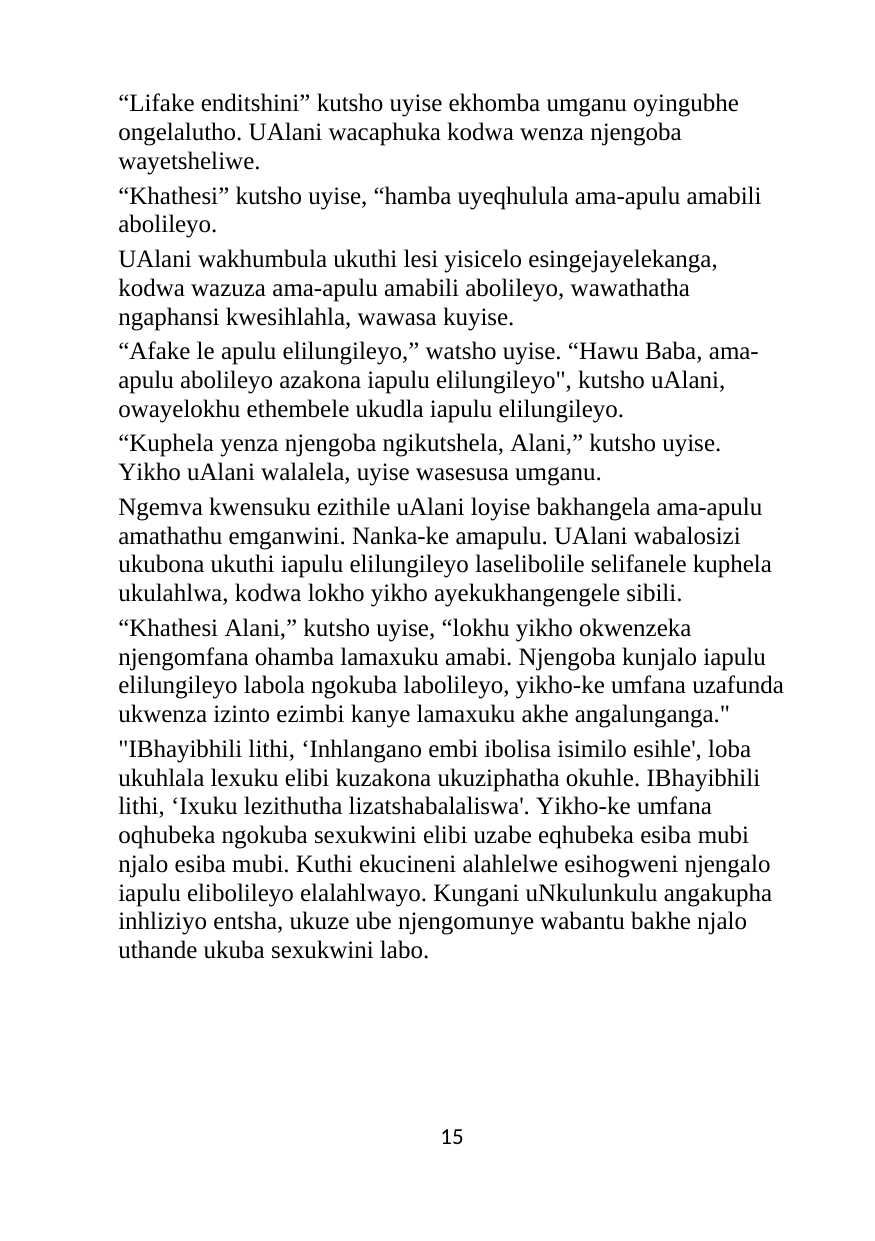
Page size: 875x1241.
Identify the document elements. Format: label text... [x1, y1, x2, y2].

text Ngemva kwensuku ezithile uAlani loyise bakhangela ama-apulu amathathu emganwini. Nanka-ke amapulu. UAlani wabalosizi ukubona ukuthi iapulu elilungileyo laselibolile selifanele kuphela ukulahlwa, kodwa lokho yikho ayekukhangengele sibili. [118, 492, 786, 607]
text UAlani wakhumbula ukuthi lesi yisicelo esingejayelekanga, kodwa wazuza ama-apulu amabili abolileyo, wawathatha ngaphansi kwesihlahla, wawasa kuyise. [118, 244, 786, 330]
text “Lifake enditshini” kutsho uyise ekhomba umganu oyingubhe ongelalutho. UAlani wacaphuka kodwa wenza njengoba wayetsheliwe. [118, 88, 786, 175]
text “Khathesi Alani,” kutsho uyise, “lokhu yikho okwenzeka njengomfana ohamba lamaxuku amabi. Njengoba kunjalo iapulu elilungileyo labola ngokuba labolileyo, yikho-ke umfana uzafunda ukwenza izinto ezimbi kanye lamaxuku akhe angalunganga." [118, 613, 786, 728]
text “Afake le apulu elilungileyo,” watsho uyise. “Hawu Baba, ama-apulu abolileyo azakona iapulu elilungileyo", kutsho uAlani, owayelokhu ethembele ukudla iapulu elilungileyo. [118, 336, 786, 423]
text “Kuphela yenza njengoba ngikutshela, Alani,” kutsho uyise. Yikho uAlani walalela, uyise wasesusa umganu. [118, 428, 786, 486]
text "IBhayibhili lithi, ‘Inhlangano embi ibolisa isimilo esihle', loba ukuhlala lexuku elibi kuzakona ukuziphatha okuhle. IBhayibhili lithi, ‘Ixuku lezithutha lizatshabalaliswa'. Yikho-ke umfana oqhubeka ngokuba sexukwini elibi uzabe eqhubeka esiba mubi njalo esiba mubi. Kuthi ekucineni alahlelwe esihogweni njengalo iapulu elibolileyo elalahlwayo. Kungani uNkulunkulu angakupha inhliziyo entsha, ukuze ube njengomunye wabantu bakhe njalo uthande ukuba sexukwini labo. [118, 734, 786, 964]
text “Khathesi” kutsho uyise, “hamba uyeqhulula ama-apulu amabili abolileyo. [118, 181, 786, 238]
